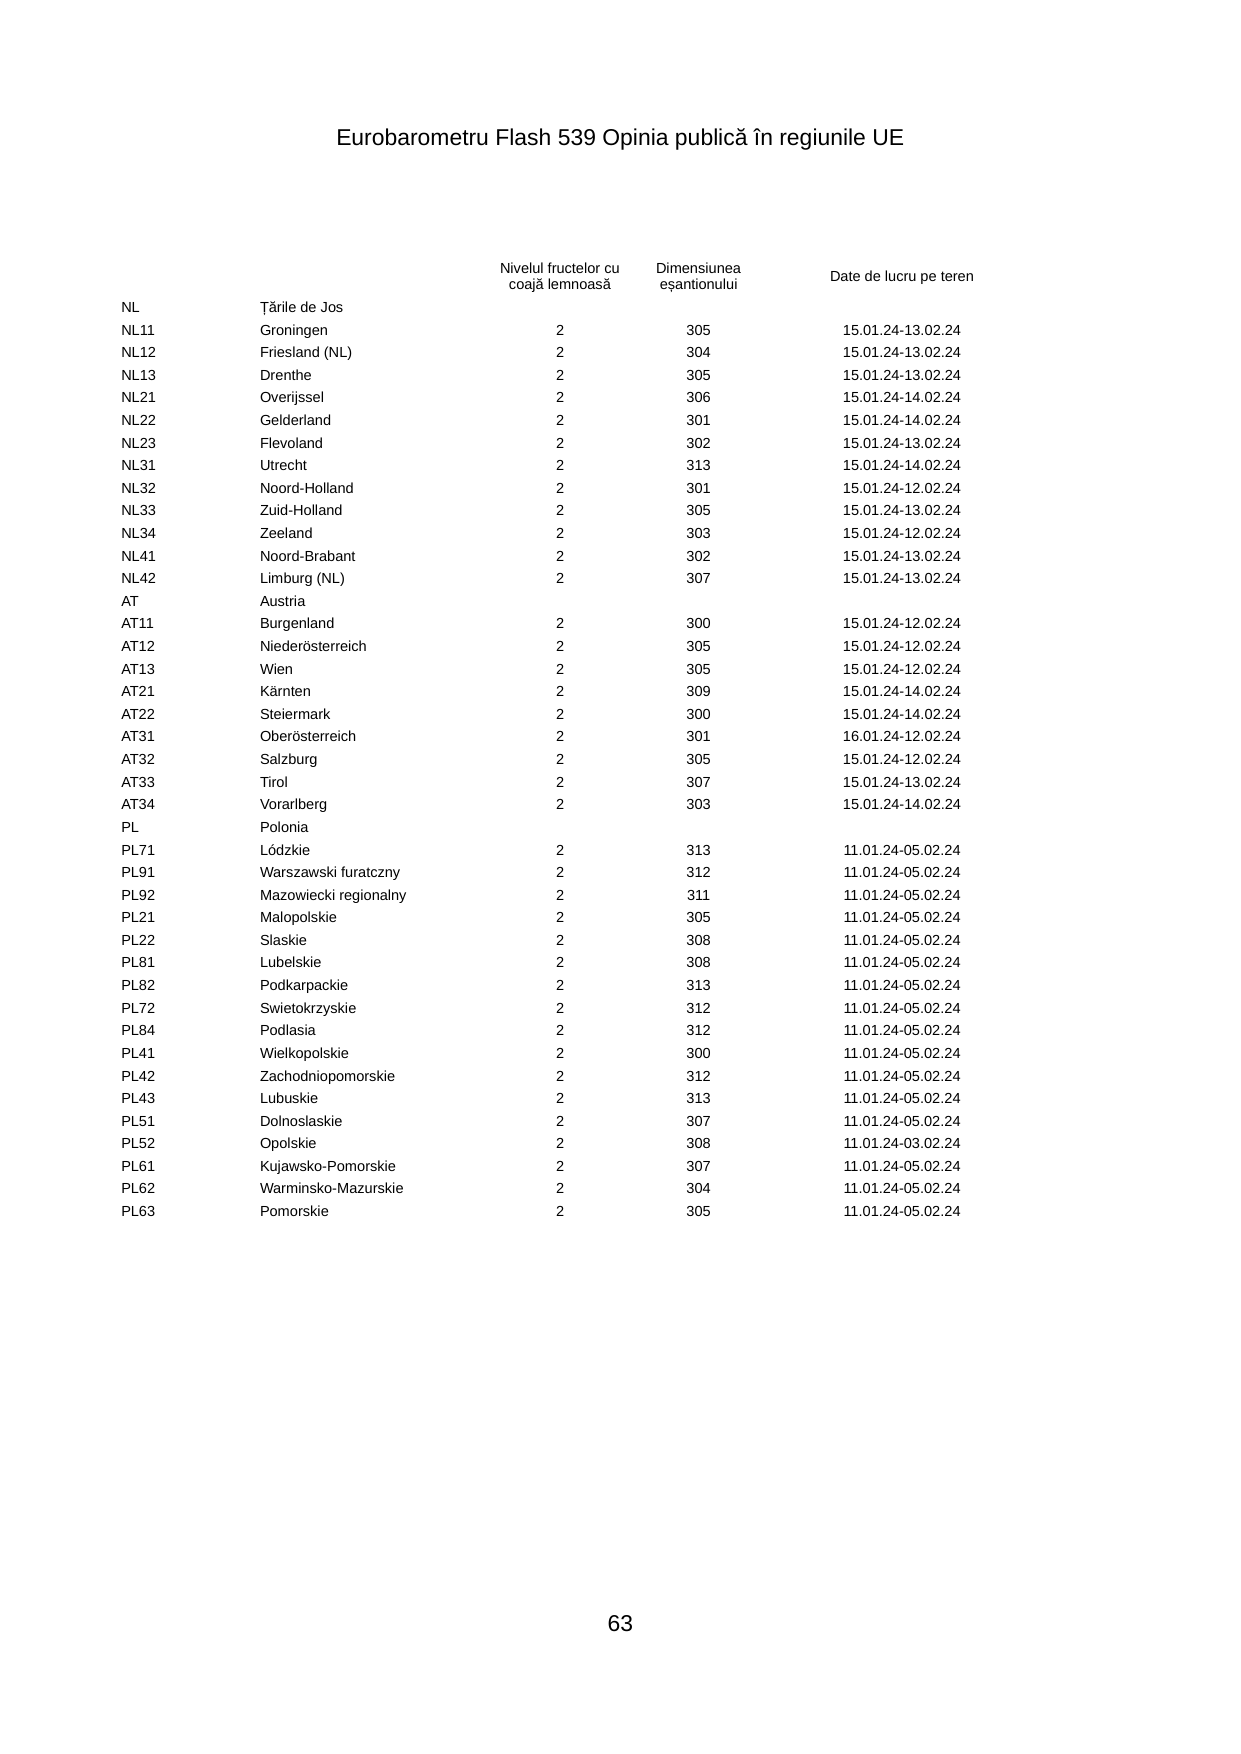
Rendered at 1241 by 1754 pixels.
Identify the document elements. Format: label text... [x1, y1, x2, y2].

table_cell NL22 [118, 409, 257, 431]
table_cell AT22 [118, 703, 257, 725]
table_cell Swietokrzyskie [257, 996, 490, 1019]
table_cell 2 [490, 1155, 629, 1177]
table_cell PL82 [118, 974, 257, 996]
table_cell [768, 296, 1036, 318]
table_cell Lódzkie [257, 838, 490, 861]
table_cell 2 [490, 1110, 629, 1132]
table_cell 2 [490, 1177, 629, 1200]
table_cell Țările de Jos [257, 296, 490, 318]
table_cell PL41 [118, 1042, 257, 1064]
table_cell PL22 [118, 929, 257, 951]
table_cell [490, 296, 629, 318]
table_cell 2 [490, 725, 629, 748]
table_cell [629, 590, 768, 612]
table_cell 15.01.24-13.02.24 [768, 341, 1036, 363]
table_cell 2 [490, 364, 629, 386]
table_cell Limburg (NL) [257, 567, 490, 589]
table_cell AT31 [118, 725, 257, 748]
table_cell Kujawsko-Pomorskie [257, 1155, 490, 1177]
table_cell 313 [629, 974, 768, 996]
table_cell 307 [629, 567, 768, 589]
table_cell 301 [629, 725, 768, 748]
table_cell 11.01.24-05.02.24 [768, 929, 1036, 951]
table_cell Kärnten [257, 680, 490, 703]
table_cell Malopolskie [257, 906, 490, 929]
table_cell Wien [257, 658, 490, 680]
table_cell NL41 [118, 544, 257, 567]
table_cell 2 [490, 703, 629, 725]
table_cell Noord-Brabant [257, 544, 490, 567]
table_cell PL21 [118, 906, 257, 929]
table_cell 2 [490, 951, 629, 974]
table_cell NL12 [118, 341, 257, 363]
table_cell Flevoland [257, 431, 490, 454]
table_cell 307 [629, 770, 768, 793]
table_cell 11.01.24-05.02.24 [768, 1200, 1036, 1222]
table_cell 15.01.24-14.02.24 [768, 454, 1036, 477]
table_cell 11.01.24-05.02.24 [768, 906, 1036, 929]
table_cell 2 [490, 1019, 629, 1042]
table_cell 16.01.24-12.02.24 [768, 725, 1036, 748]
table_cell [768, 816, 1036, 838]
table_cell 15.01.24-12.02.24 [768, 522, 1036, 544]
table_cell 11.01.24-05.02.24 [768, 1019, 1036, 1042]
table_header Date de lucru pe teren [768, 256, 1036, 296]
table_cell 308 [629, 951, 768, 974]
table_cell 2 [490, 612, 629, 635]
table_cell 15.01.24-12.02.24 [768, 635, 1036, 657]
table_cell 311 [629, 884, 768, 906]
table_cell PL84 [118, 1019, 257, 1042]
table_cell 11.01.24-05.02.24 [768, 1064, 1036, 1087]
table_cell 2 [490, 1087, 629, 1109]
table_cell NL33 [118, 499, 257, 522]
table_cell 15.01.24-14.02.24 [768, 793, 1036, 816]
table_cell 301 [629, 409, 768, 431]
table_cell 308 [629, 929, 768, 951]
table_cell PL42 [118, 1064, 257, 1087]
table_cell Warszawski furatczny [257, 861, 490, 883]
table_cell Niederösterreich [257, 635, 490, 657]
table_cell 302 [629, 544, 768, 567]
table_cell 15.01.24-13.02.24 [768, 770, 1036, 793]
table_cell 2 [490, 544, 629, 567]
table_cell 305 [629, 318, 768, 341]
table_header Dimensiunea eșantionului [629, 256, 768, 296]
table_cell Podkarpackie [257, 974, 490, 996]
table_cell 307 [629, 1155, 768, 1177]
table_cell 15.01.24-12.02.24 [768, 658, 1036, 680]
table_cell [490, 816, 629, 838]
table_cell 2 [490, 884, 629, 906]
table_cell AT11 [118, 612, 257, 635]
table_cell 15.01.24-12.02.24 [768, 477, 1036, 499]
table_cell NL11 [118, 318, 257, 341]
table_header [118, 256, 257, 296]
table_cell 11.01.24-03.02.24 [768, 1132, 1036, 1155]
table_cell Friesland (NL) [257, 341, 490, 363]
table_cell 2 [490, 680, 629, 703]
table_cell 15.01.24-14.02.24 [768, 409, 1036, 431]
table_cell 301 [629, 477, 768, 499]
table_cell 11.01.24-05.02.24 [768, 996, 1036, 1019]
table_cell 302 [629, 431, 768, 454]
table_cell 11.01.24-05.02.24 [768, 884, 1036, 906]
table_cell Warminsko-Mazurskie [257, 1177, 490, 1200]
table_cell 2 [490, 996, 629, 1019]
table_cell PL [118, 816, 257, 838]
table_cell Gelderland [257, 409, 490, 431]
table_cell 15.01.24-12.02.24 [768, 612, 1036, 635]
table_cell 2 [490, 431, 629, 454]
table_cell Noord-Holland [257, 477, 490, 499]
table_cell Drenthe [257, 364, 490, 386]
table_cell [490, 590, 629, 612]
table_cell 305 [629, 748, 768, 770]
table_cell Pomorskie [257, 1200, 490, 1222]
table_cell Podlasia [257, 1019, 490, 1042]
table_cell Lubelskie [257, 951, 490, 974]
table_cell 15.01.24-14.02.24 [768, 386, 1036, 409]
table_cell 312 [629, 1019, 768, 1042]
table_cell 11.01.24-05.02.24 [768, 951, 1036, 974]
table_cell AT34 [118, 793, 257, 816]
table_cell PL92 [118, 884, 257, 906]
table_cell 15.01.24-13.02.24 [768, 567, 1036, 589]
table_cell 303 [629, 793, 768, 816]
table_cell 2 [490, 635, 629, 657]
table_cell Slaskie [257, 929, 490, 951]
table_cell 2 [490, 318, 629, 341]
table_cell Burgenland [257, 612, 490, 635]
table_cell 313 [629, 838, 768, 861]
table_cell Tirol [257, 770, 490, 793]
table_cell NL42 [118, 567, 257, 589]
table_cell Zuid-Holland [257, 499, 490, 522]
table_cell NL21 [118, 386, 257, 409]
table_cell 15.01.24-13.02.24 [768, 431, 1036, 454]
table_cell 15.01.24-12.02.24 [768, 748, 1036, 770]
table_cell 2 [490, 454, 629, 477]
table_cell Overijssel [257, 386, 490, 409]
table_cell Lubuskie [257, 1087, 490, 1109]
table_cell NL [118, 296, 257, 318]
table_cell Utrecht [257, 454, 490, 477]
table_cell NL31 [118, 454, 257, 477]
table_cell [629, 296, 768, 318]
table_cell 300 [629, 1042, 768, 1064]
table_cell PL52 [118, 1132, 257, 1155]
table_cell 11.01.24-05.02.24 [768, 1110, 1036, 1132]
table_cell 2 [490, 838, 629, 861]
table_cell Zachodniopomorskie [257, 1064, 490, 1087]
table_cell AT33 [118, 770, 257, 793]
table_cell 2 [490, 793, 629, 816]
table_cell Oberösterreich [257, 725, 490, 748]
table_cell 2 [490, 1132, 629, 1155]
table_cell 15.01.24-13.02.24 [768, 364, 1036, 386]
table_cell 2 [490, 522, 629, 544]
table_cell Mazowiecki regionalny [257, 884, 490, 906]
table_cell 2 [490, 748, 629, 770]
table_cell Salzburg [257, 748, 490, 770]
table_cell [768, 590, 1036, 612]
table_cell AT13 [118, 658, 257, 680]
table_cell PL43 [118, 1087, 257, 1109]
table_cell Steiermark [257, 703, 490, 725]
table_cell 2 [490, 1064, 629, 1087]
table_cell 2 [490, 906, 629, 929]
table_cell 15.01.24-13.02.24 [768, 318, 1036, 341]
table_cell 2 [490, 386, 629, 409]
table_cell 305 [629, 635, 768, 657]
table_cell 11.01.24-05.02.24 [768, 1177, 1036, 1200]
table_cell 2 [490, 567, 629, 589]
table_cell 11.01.24-05.02.24 [768, 1087, 1036, 1109]
table_cell NL13 [118, 364, 257, 386]
table_cell 2 [490, 861, 629, 883]
table_cell PL63 [118, 1200, 257, 1222]
table_cell 11.01.24-05.02.24 [768, 974, 1036, 996]
table_cell PL51 [118, 1110, 257, 1132]
table_cell 300 [629, 612, 768, 635]
table_cell 309 [629, 680, 768, 703]
table_cell 305 [629, 364, 768, 386]
table_cell 307 [629, 1110, 768, 1132]
table_cell 312 [629, 1064, 768, 1087]
table_cell 2 [490, 341, 629, 363]
table_cell Groningen [257, 318, 490, 341]
table_cell 312 [629, 861, 768, 883]
table_cell Polonia [257, 816, 490, 838]
table_cell 11.01.24-05.02.24 [768, 1042, 1036, 1064]
table_cell PL62 [118, 1177, 257, 1200]
table_cell 305 [629, 906, 768, 929]
table_cell AT12 [118, 635, 257, 657]
table_cell 2 [490, 499, 629, 522]
table_cell 304 [629, 1177, 768, 1200]
table_cell Dolnoslaskie [257, 1110, 490, 1132]
table_cell 2 [490, 658, 629, 680]
table_cell PL91 [118, 861, 257, 883]
table_cell PL61 [118, 1155, 257, 1177]
table_cell 308 [629, 1132, 768, 1155]
table_cell 2 [490, 1042, 629, 1064]
table_header [257, 256, 490, 296]
table_cell 305 [629, 1200, 768, 1222]
table_cell 300 [629, 703, 768, 725]
table_cell 306 [629, 386, 768, 409]
table_cell Vorarlberg [257, 793, 490, 816]
table_cell 305 [629, 658, 768, 680]
table_cell NL34 [118, 522, 257, 544]
table_cell PL72 [118, 996, 257, 1019]
table_cell [629, 816, 768, 838]
table_cell 303 [629, 522, 768, 544]
table_cell 15.01.24-14.02.24 [768, 703, 1036, 725]
table_header Nivelul fructelor cu coajă lemnoasă [490, 256, 629, 296]
table_cell 305 [629, 499, 768, 522]
table_cell AT21 [118, 680, 257, 703]
table_cell PL81 [118, 951, 257, 974]
table_cell 313 [629, 1087, 768, 1109]
table_cell 15.01.24-14.02.24 [768, 680, 1036, 703]
table_cell Wielkopolskie [257, 1042, 490, 1064]
table_cell 2 [490, 770, 629, 793]
table_cell Opolskie [257, 1132, 490, 1155]
table_cell 2 [490, 1200, 629, 1222]
table_cell 11.01.24-05.02.24 [768, 1155, 1036, 1177]
table_cell 313 [629, 454, 768, 477]
table_cell 2 [490, 929, 629, 951]
table_cell 11.01.24-05.02.24 [768, 861, 1036, 883]
table_cell AT [118, 590, 257, 612]
table_cell NL32 [118, 477, 257, 499]
table_cell 304 [629, 341, 768, 363]
table_cell Zeeland [257, 522, 490, 544]
table_cell PL71 [118, 838, 257, 861]
table_cell AT32 [118, 748, 257, 770]
table_cell 15.01.24-13.02.24 [768, 544, 1036, 567]
table_cell 2 [490, 409, 629, 431]
table_cell 2 [490, 477, 629, 499]
table_cell Austria [257, 590, 490, 612]
table_cell 11.01.24-05.02.24 [768, 838, 1036, 861]
table_cell NL23 [118, 431, 257, 454]
table_cell 312 [629, 996, 768, 1019]
table_cell 15.01.24-13.02.24 [768, 499, 1036, 522]
table_cell 2 [490, 974, 629, 996]
